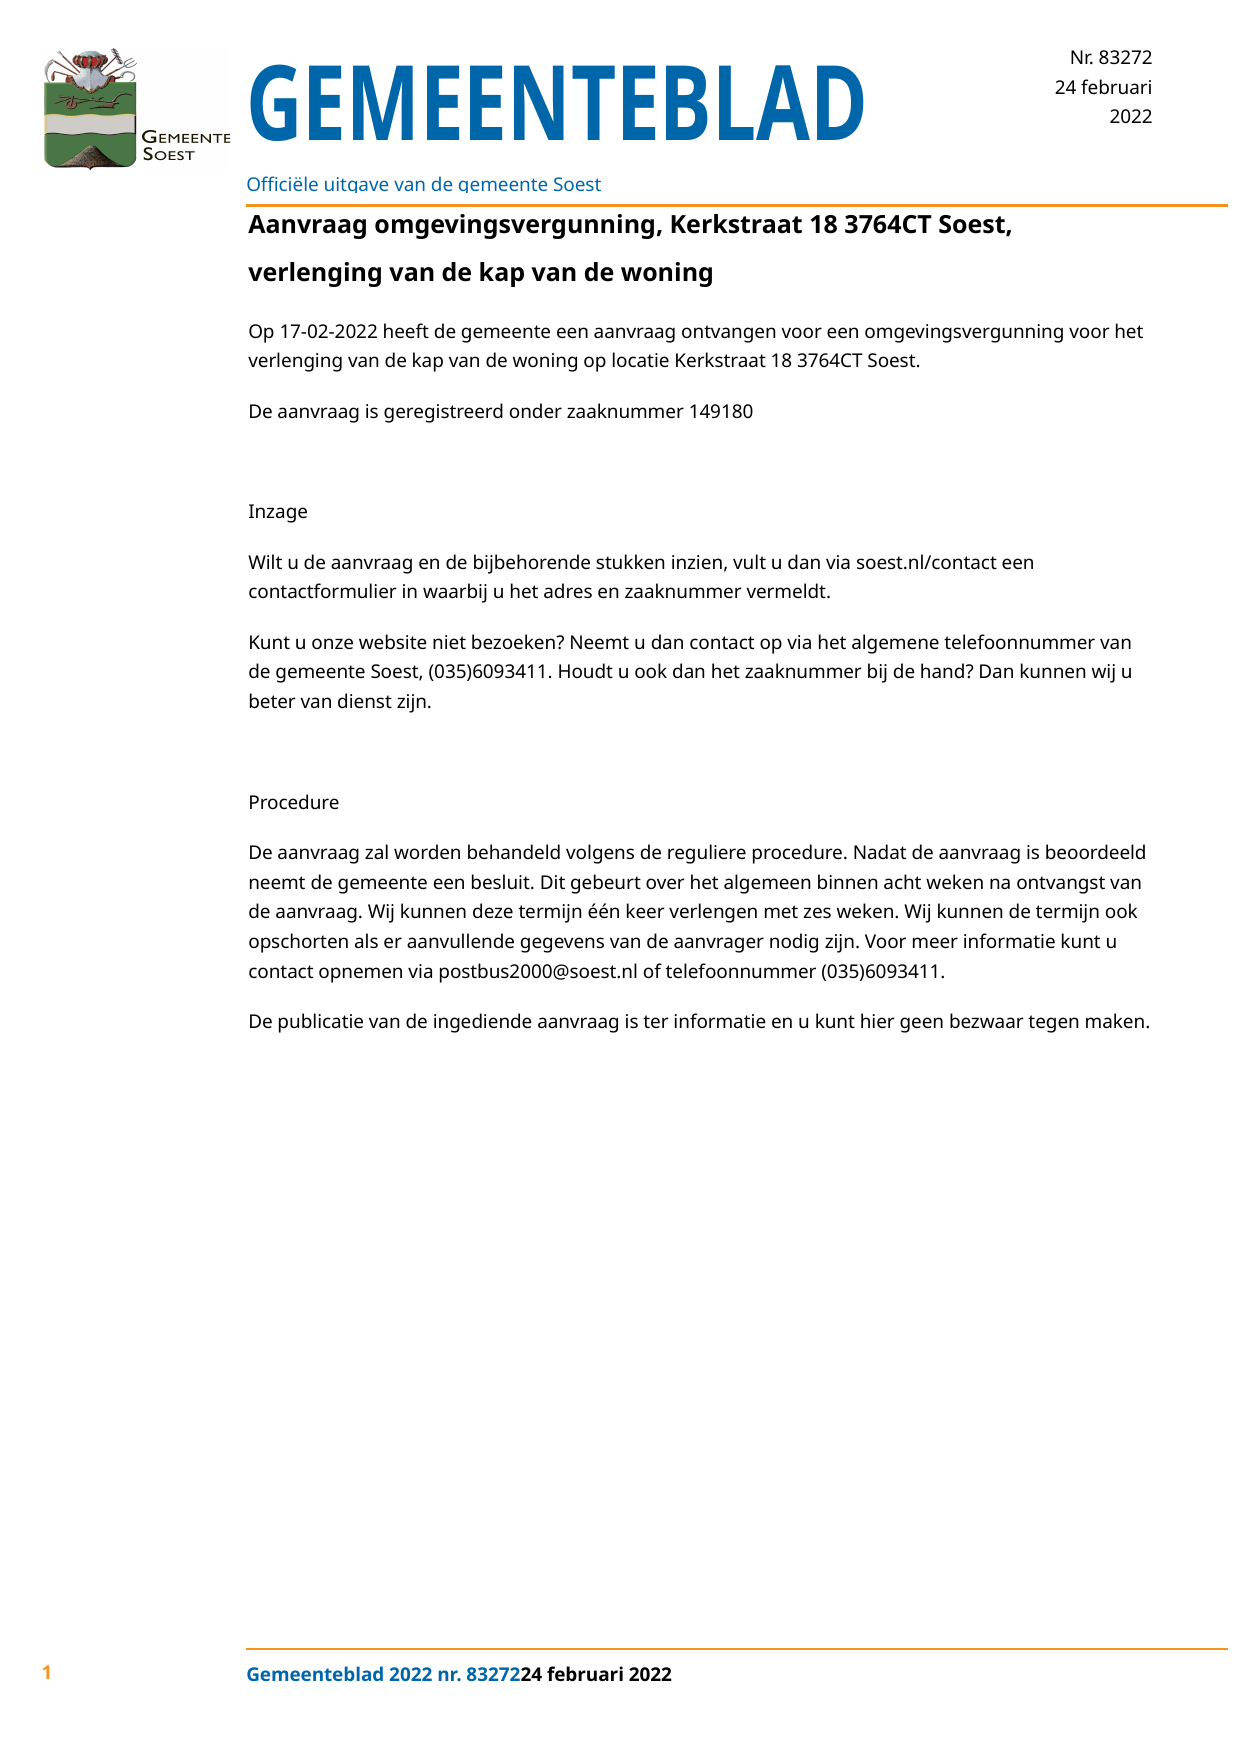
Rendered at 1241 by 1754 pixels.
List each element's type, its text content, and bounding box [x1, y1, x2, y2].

text Procedure [248, 789, 1152, 815]
text De aanvraag is geregistreerd onder zaaknummer 149180 [248, 398, 1152, 424]
text Op 17-02-2022 heeft de gemeente een aanvraag ontvangen voor een omgevingsvergunning voor het verlenging van de kap van de woning op locatie Kerkstraat 18 3764CT Soest. [248, 318, 1152, 373]
text De publicatie van de ingediende aanvraag is ter informatie en u kunt hier geen bezwaar tegen maken. [248, 1008, 1152, 1034]
text Wilt u de aanvraag en de bijbehorende stukken inzien, vult u dan via soest.nl/contact een contactformulier in waarbij u het adres en zaaknummer vermeldt. [248, 549, 1152, 604]
text Kunt u onze website niet bezoeken? Neemt u dan contact op via het algemene telefoonnummer van de gemeente Soest, (035)6093411. Houdt u ook dan het zaaknummer bij de hand? Dan kunnen wij u beter van dienst zijn. [248, 629, 1152, 714]
picture [41, 47, 231, 172]
text De aanvraag zal worden behandeld volgens de reguliere procedure. Nadat de aanvraag is beoordeeld neemt de gemeente een besluit. Dit gebeurt over het algemeen binnen acht weken na ontvangst van de aanvraag. Wij kunnen deze termijn één keer verlengen met zes weken. Wij kunnen de termijn ook opschorten als er aanvullende gegevens van de aanvrager nodig zijn. Voor meer informatie kunt u contact opnemen via postbus2000@soest.nl of telefoonnummer (035)6093411. [248, 839, 1152, 984]
text Aanvraag omgevingsvergunning, Kerkstraat 18 3764CT Soest, verlenging van de kap van de woning [248, 207, 1152, 288]
text Inzage [248, 499, 1152, 524]
